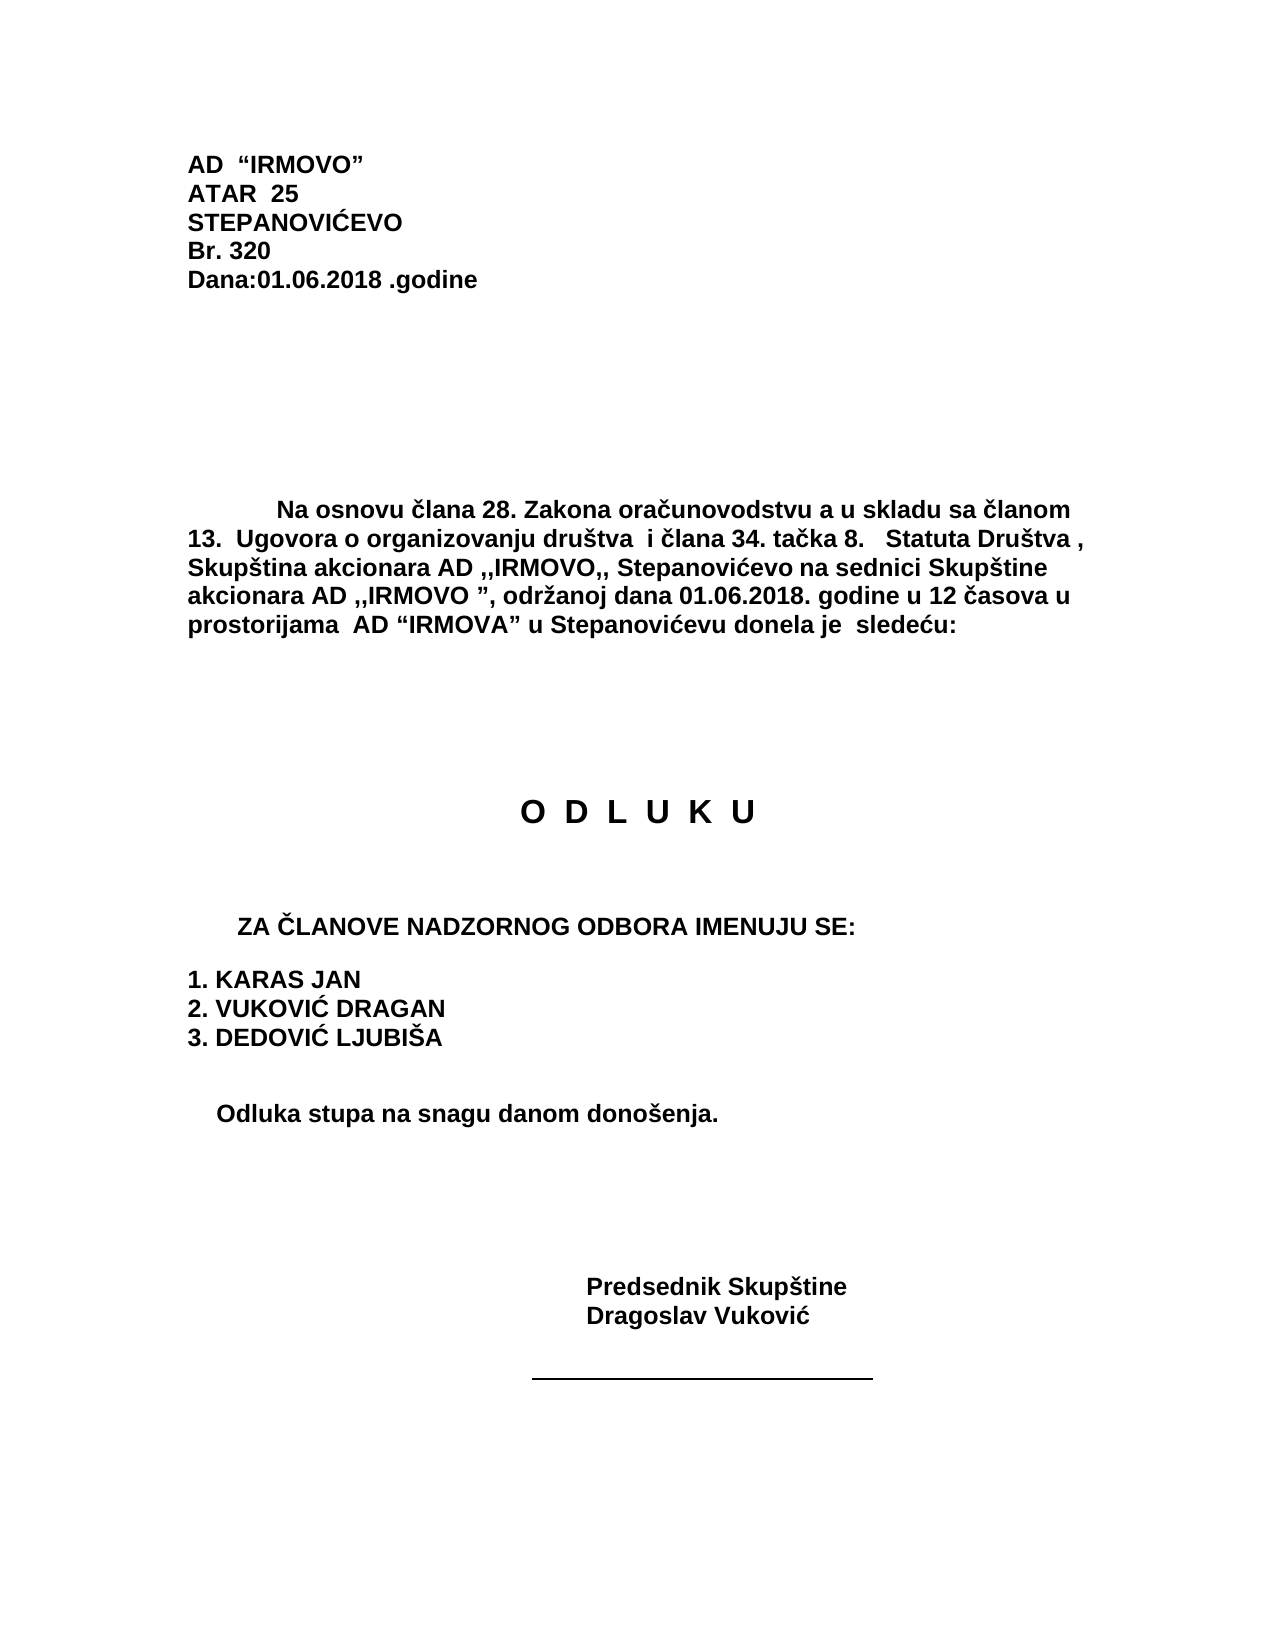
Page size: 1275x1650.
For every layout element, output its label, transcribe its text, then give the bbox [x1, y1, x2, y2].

text STEPANOVIĆEVO [187, 207, 1087, 236]
text AD “IRMOVO” [187, 150, 1087, 179]
subtitle O D L U K U [187, 792, 1087, 831]
text Predsednik Skupštine [337, 1272, 1087, 1301]
text Na osnovu člana 28. Zakona oračunovodstvu a u skladu sa članom 13. Ugovora o organizovanju društva i člana 34. tačka 8. Statuta Društva , Skupština akcionara AD ,,IRMOVO,, Stepanovićevo na sednici Skupštine akcionara AD ,,IRMOVO ”, održanoj dana 01.06.2018. godine u 12 časova u prostorijama AD “IRMOVA” u Stepanovićevu donela je sledeću: [187, 495, 1087, 639]
subtitle 1. KARAS JAN [187, 965, 1087, 994]
text Dragoslav Vuković [337, 1301, 1087, 1329]
subtitle 2. VUKOVIĆ DRAGAN [187, 994, 1087, 1023]
text ATAR 25 [187, 179, 1087, 207]
text Dana:01.06.2018 .godine [187, 265, 1087, 294]
text Odluka stupa na snagu danom donošenja. [216, 1099, 1087, 1128]
subtitle ZA ČLANOVE NADZORNOG ODBORA IMENUJU SE: [202, 912, 1087, 941]
text 3. DEDOVIĆ LJUBIŠA [187, 1023, 1087, 1051]
text Br. 320 [187, 236, 1087, 265]
